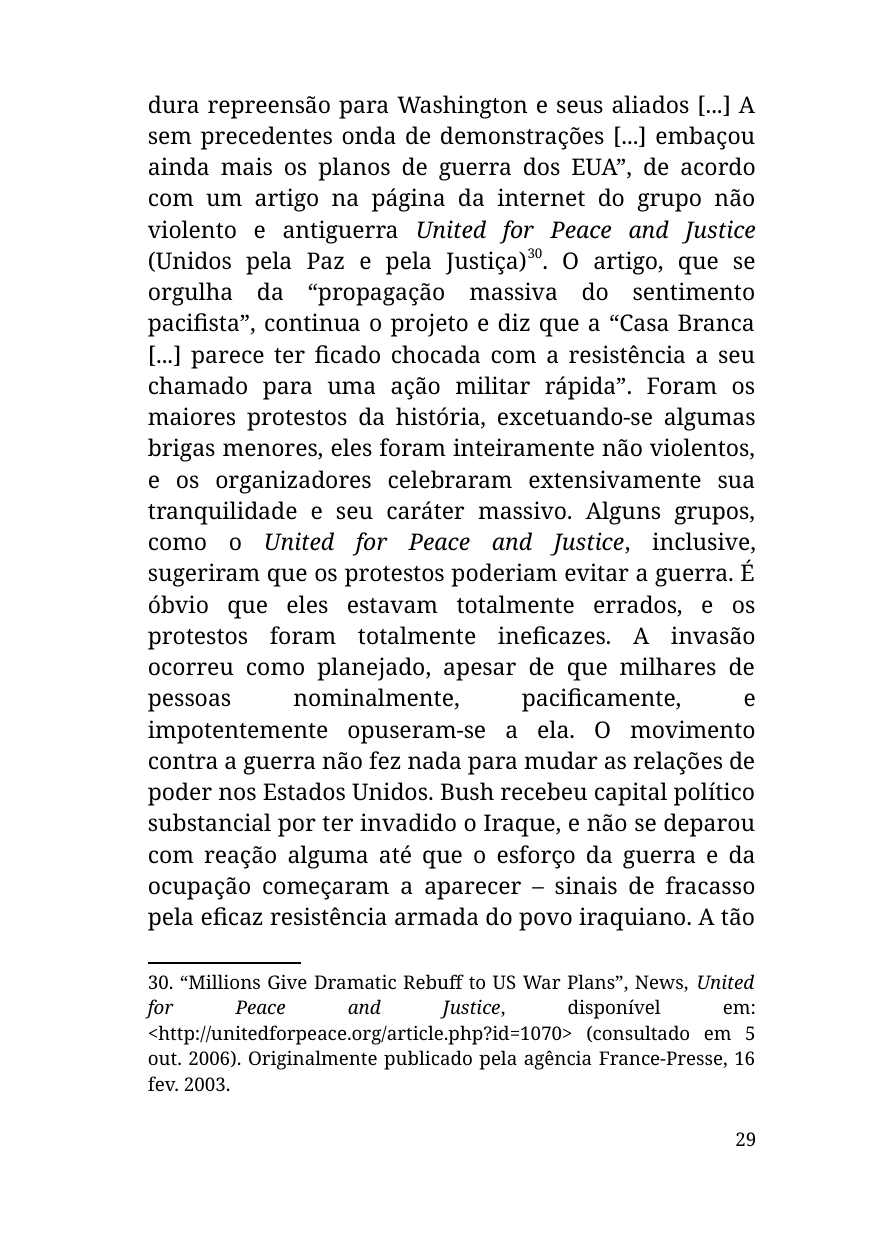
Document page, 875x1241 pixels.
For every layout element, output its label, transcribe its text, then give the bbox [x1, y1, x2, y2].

text . “Millions Give Dramatic Rebuff to US War Plans”, News, United for Peace and Justice, disponível em: <http://unitedforpeace.org/article.php?id=1070> (consultado em 5 out. 2006). Originalmente publicado pela agência France-Presse, 16 fev. 2003. [148, 969, 756, 1097]
text dura repreensão para Washington e seus aliados [...] A sem precedentes onda de demonstrações [...] embaçou ainda mais os planos de guerra dos EUA”, de acordo com um artigo na página da internet do grupo não violento e antiguerra United for Peace and Justice (Unidos pela Paz e pela Justiça). O artigo, que se orgulha da “propagação massiva do sentimento pacifista”, continua o projeto e diz que a “Casa Branca [...] parece ter ficado chocada com a resistência a seu chamado para uma ação militar rápida”. Foram os maiores protestos da história, excetuando-se algumas brigas menores, eles foram inteiramente não violentos, e os organizadores celebraram extensivamente sua tranquilidade e seu caráter massivo. Alguns grupos, como o United for Peace and Justice, inclusive, sugeriram que os protestos poderiam evitar a guerra. É óbvio que eles estavam totalmente errados, e os protestos foram totalmente ineficazes. A invasão ocorreu como planejado, apesar de que milhares de pessoas nominalmente, pacificamente, e impotentemente opuseram-se a ela. O movimento contra a guerra não fez nada para mudar as relações de poder nos Estados Unidos. Bush recebeu capital político substancial por ter invadido o Iraque, e não se deparou com reação alguma até que o esforço da guerra e da ocupação começaram a aparecer – sinais de fracasso pela eficaz resistência armada do povo iraquiano. A tão [148, 88, 756, 932]
